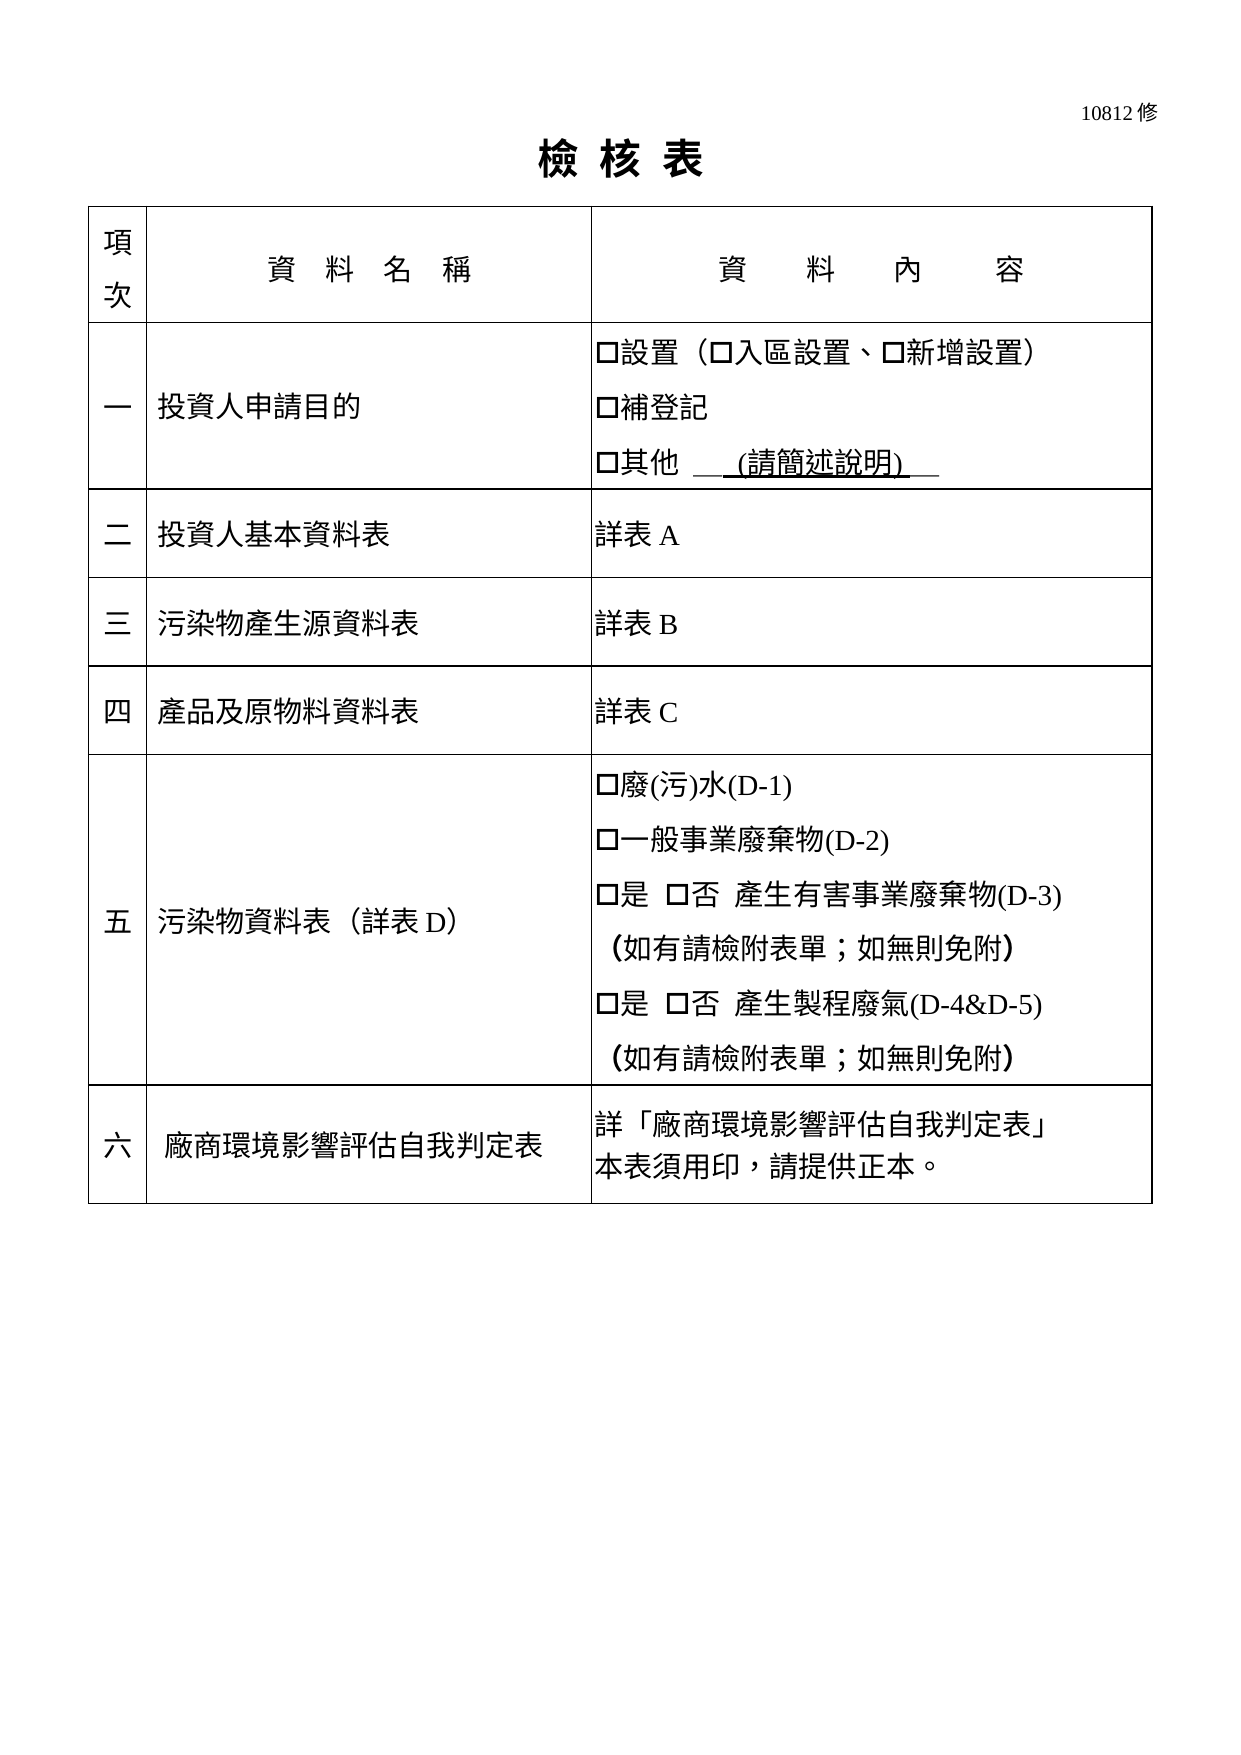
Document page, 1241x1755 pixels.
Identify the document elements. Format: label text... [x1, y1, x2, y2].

table_cell 六 [89, 1086, 146, 1202]
table_cell 二 [89, 490, 146, 576]
table_cell 投資人基本資料表 [147, 490, 591, 576]
table_cell 詳表B [592, 578, 1151, 665]
table_header 資 料 內 容 [592, 207, 1151, 322]
table_cell 詳「廠商環境影響評估自我判定表」 本表須用印，請提供正本。 [592, 1086, 1151, 1202]
table_header 項次 [89, 207, 146, 322]
table_cell 一 [89, 323, 146, 488]
table_cell 投資人申請目的 [147, 323, 591, 488]
table_cell 五 [89, 755, 146, 1084]
table_cell 廠商環境影響評估自我判定表 [147, 1086, 591, 1202]
table_cell 詳表A [592, 490, 1151, 576]
table_cell 廢(污)水(D-1) 一般事業廢棄物(D-2) 是 否 產生有害事業廢棄物(D-3) （如有請檢附表單；如無則免附） 是 否 產生製程廢氣(D-4&D-5) （如有請檢附表單；如無則免附） [592, 755, 1151, 1084]
text 檢 核 表 [83, 126, 1158, 186]
table_cell 污染物產生源資料表 [147, 578, 591, 665]
table_cell 產品及原物料資料表 [147, 667, 591, 754]
table_cell 四 [89, 667, 146, 754]
table_cell 詳表C [592, 667, 1151, 754]
table_header 資 料 名 稱 [147, 207, 591, 322]
table_cell 三 [89, 578, 146, 665]
table_cell 設置（入區設置、新增設置） 補登記 其他 ＿ (請簡述說明) ＿ [592, 323, 1151, 488]
table_cell 污染物資料表（詳表D） [147, 755, 591, 1084]
